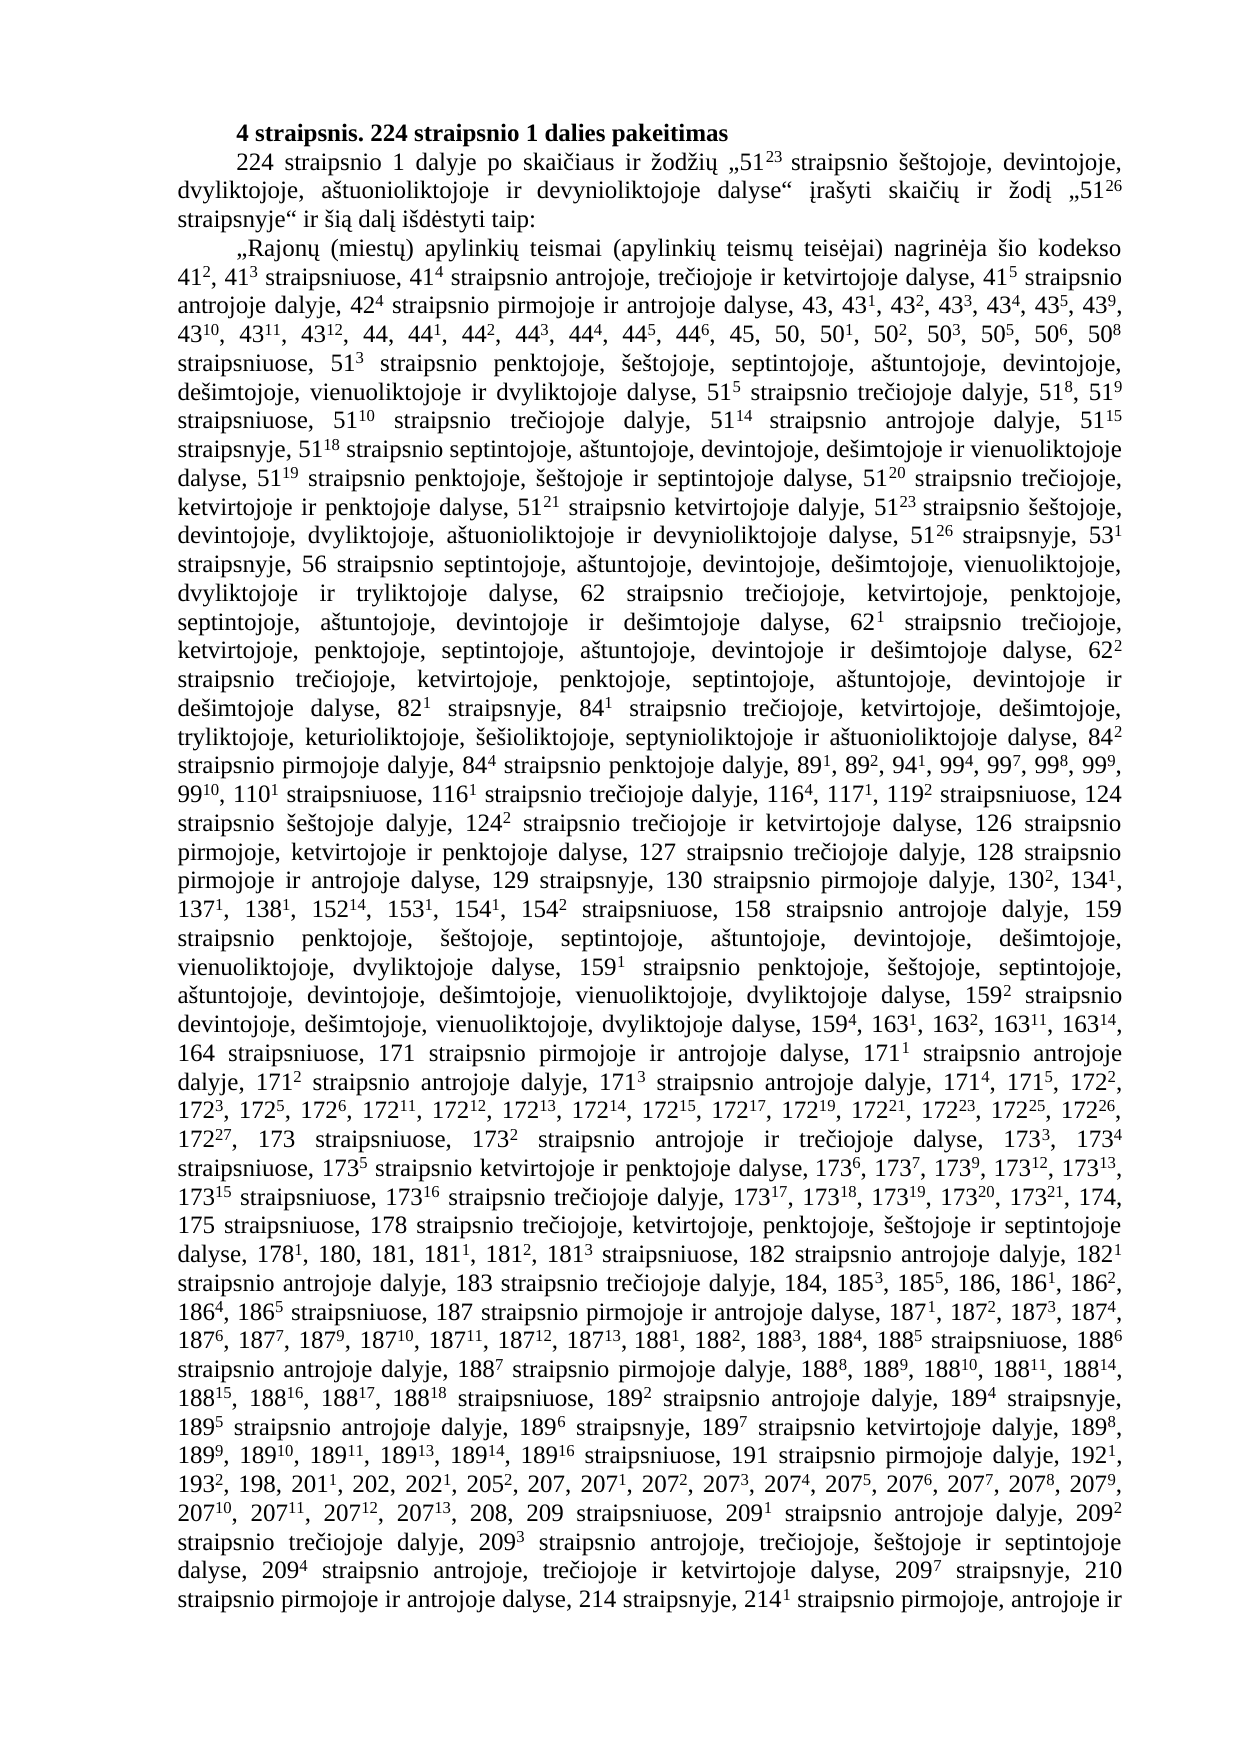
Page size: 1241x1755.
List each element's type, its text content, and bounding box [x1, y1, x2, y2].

text „Rajonų (miestų) apylinkių teismai (apylinkių teismų teisėjai) nagrinėja šio kodekso 412, 413 straipsniuose, 414 straipsnio antrojoje, trečiojoje ir ketvirtojoje dalyse, 415 straipsnio antrojoje dalyje, 424 straipsnio pirmojoje ir antrojoje dalyse, 43, 431, 432, 433, 434, 435, 439, 4310, 4311, 4312, 44, 441, 442, 443, 444, 445, 446, 45, 50, 501, 502, 503, 505, 506, 508 straipsniuose, 513 straipsnio penktojoje, šeštojoje, septintojoje, aštuntojoje, devintojoje, dešimtojoje, vienuoliktojoje ir dvyliktojoje dalyse, 515 straipsnio trečiojoje dalyje, 518, 519 straipsniuose, 5110 straipsnio trečiojoje dalyje, 5114 straipsnio antrojoje dalyje, 5115 straipsnyje, 5118 straipsnio septintojoje, aštuntojoje, devintojoje, dešimtojoje ir vienuoliktojoje dalyse, 5119 straipsnio penktojoje, šeštojoje ir septintojoje dalyse, 5120 straipsnio trečiojoje, ketvirtojoje ir penktojoje dalyse, 5121 straipsnio ketvirtojoje dalyje, 5123 straipsnio šeštojoje, devintojoje, dvyliktojoje, aštuonioliktojoje ir devynioliktojoje dalyse, 5126 straipsnyje, 531 straipsnyje, 56 straipsnio septintojoje, aštuntojoje, devintojoje, dešimtojoje, vienuoliktojoje, dvyliktojoje ir tryliktojoje dalyse, 62 straipsnio trečiojoje, ketvirtojoje, penktojoje, septintojoje, aštuntojoje, devintojoje ir dešimtojoje dalyse, 621 straipsnio trečiojoje, ketvirtojoje, penktojoje, septintojoje, aštuntojoje, devintojoje ir dešimtojoje dalyse, 622 straipsnio trečiojoje, ketvirtojoje, penktojoje, septintojoje, aštuntojoje, devintojoje ir dešimtojoje dalyse, 821 straipsnyje, 841 straipsnio trečiojoje, ketvirtojoje, dešimtojoje, tryliktojoje, keturioliktojoje, šešioliktojoje, septynioliktojoje ir aštuonioliktojoje dalyse, 842 straipsnio pirmojoje dalyje, 844 straipsnio penktojoje dalyje, 891, 892, 941, 994, 997, 998, 999, 9910, 1101 straipsniuose, 1161 straipsnio trečiojoje dalyje, 1164, 1171, 1192 straipsniuose, 124 straipsnio šeštojoje dalyje, 1242 straipsnio trečiojoje ir ketvirtojoje dalyse, 126 straipsnio pirmojoje, ketvirtojoje ir penktojoje dalyse, 127 straipsnio trečiojoje dalyje, 128 straipsnio pirmojoje ir antrojoje dalyse, 129 straipsnyje, 130 straipsnio pirmojoje dalyje, 1302, 1341, 1371, 1381, 15214, 1531, 1541, 1542 straipsniuose, 158 straipsnio antrojoje dalyje, 159 straipsnio penktojoje, šeštojoje, septintojoje, aštuntojoje, devintojoje, dešimtojoje, vienuoliktojoje, dvyliktojoje dalyse, 1591 straipsnio penktojoje, šeštojoje, septintojoje, aštuntojoje, devintojoje, dešimtojoje, vienuoliktojoje, dvyliktojoje dalyse, 1592 straipsnio devintojoje, dešimtojoje, vienuoliktojoje, dvyliktojoje dalyse, 1594, 1631, 1632, 16311, 16314, 164 straipsniuose, 171 straipsnio pirmojoje ir antrojoje dalyse, 1711 straipsnio antrojoje dalyje, 1712 straipsnio antrojoje dalyje, 1713 straipsnio antrojoje dalyje, 1714, 1715, 1722, 1723, 1725, 1726, 17211, 17212, 17213, 17214, 17215, 17217, 17219, 17221, 17223, 17225, 17226, 17227, 173 straipsniuose, 1732 straipsnio antrojoje ir trečiojoje dalyse, 1733, 1734 straipsniuose, 1735 straipsnio ketvirtojoje ir penktojoje dalyse, 1736, 1737, 1739, 17312, 17313, 17315 straipsniuose, 17316 straipsnio trečiojoje dalyje, 17317, 17318, 17319, 17320, 17321, 174, 175 straipsniuose, 178 straipsnio trečiojoje, ketvirtojoje, penktojoje, šeštojoje ir septintojoje dalyse, 1781, 180, 181, 1811, 1812, 1813 straipsniuose, 182 straipsnio antrojoje dalyje, 1821 straipsnio antrojoje dalyje, 183 straipsnio trečiojoje dalyje, 184, 1853, 1855, 186, 1861, 1862, 1864, 1865 straipsniuose, 187 straipsnio pirmojoje ir antrojoje dalyse, 1871, 1872, 1873, 1874, 1876, 1877, 1879, 18710, 18711, 18712, 18713, 1881, 1882, 1883, 1884, 1885 straipsniuose, 1886 straipsnio antrojoje dalyje, 1887 straipsnio pirmojoje dalyje, 1888, 1889, 18810, 18811, 18814, 18815, 18816, 18817, 18818 straipsniuose, 1892 straipsnio antrojoje dalyje, 1894 straipsnyje, 1895 straipsnio antrojoje dalyje, 1896 straipsnyje, 1897 straipsnio ketvirtojoje dalyje, 1898, 1899, 18910, 18911, 18913, 18914, 18916 straipsniuose, 191 straipsnio pirmojoje dalyje, 1921, 1932, 198, 2011, 202, 2021, 2052, 207, 2071, 2072, 2073, 2074, 2075, 2076, 2077, 2078, 2079, 20710, 20711, 20712, 20713, 208, 209 straipsniuose, 2091 straipsnio antrojoje dalyje, 2092 straipsnio trečiojoje dalyje, 2093 straipsnio antrojoje, trečiojoje, šeštojoje ir septintojoje dalyse, 2094 straipsnio antrojoje, trečiojoje ir ketvirtojoje dalyse, 2097 straipsnyje, 210 straipsnio pirmojoje ir antrojoje dalyse, 214 straipsnyje, 2141 straipsnio pirmojoje, antrojoje ir [177, 233, 1122, 1613]
text 4 straipsnis. 224 straipsnio 1 dalies pakeitimas [177, 118, 1122, 147]
text 224 straipsnio 1 dalyje po skaičiaus ir žodžių „5123 straipsnio šeštojoje, devintojoje, dvyliktojoje, aštuonioliktojoje ir devynioliktojoje dalyse“ įrašyti skaičių ir žodį „5126 straipsnyje“ ir šią dalį išdėstyti taip: [177, 147, 1122, 233]
